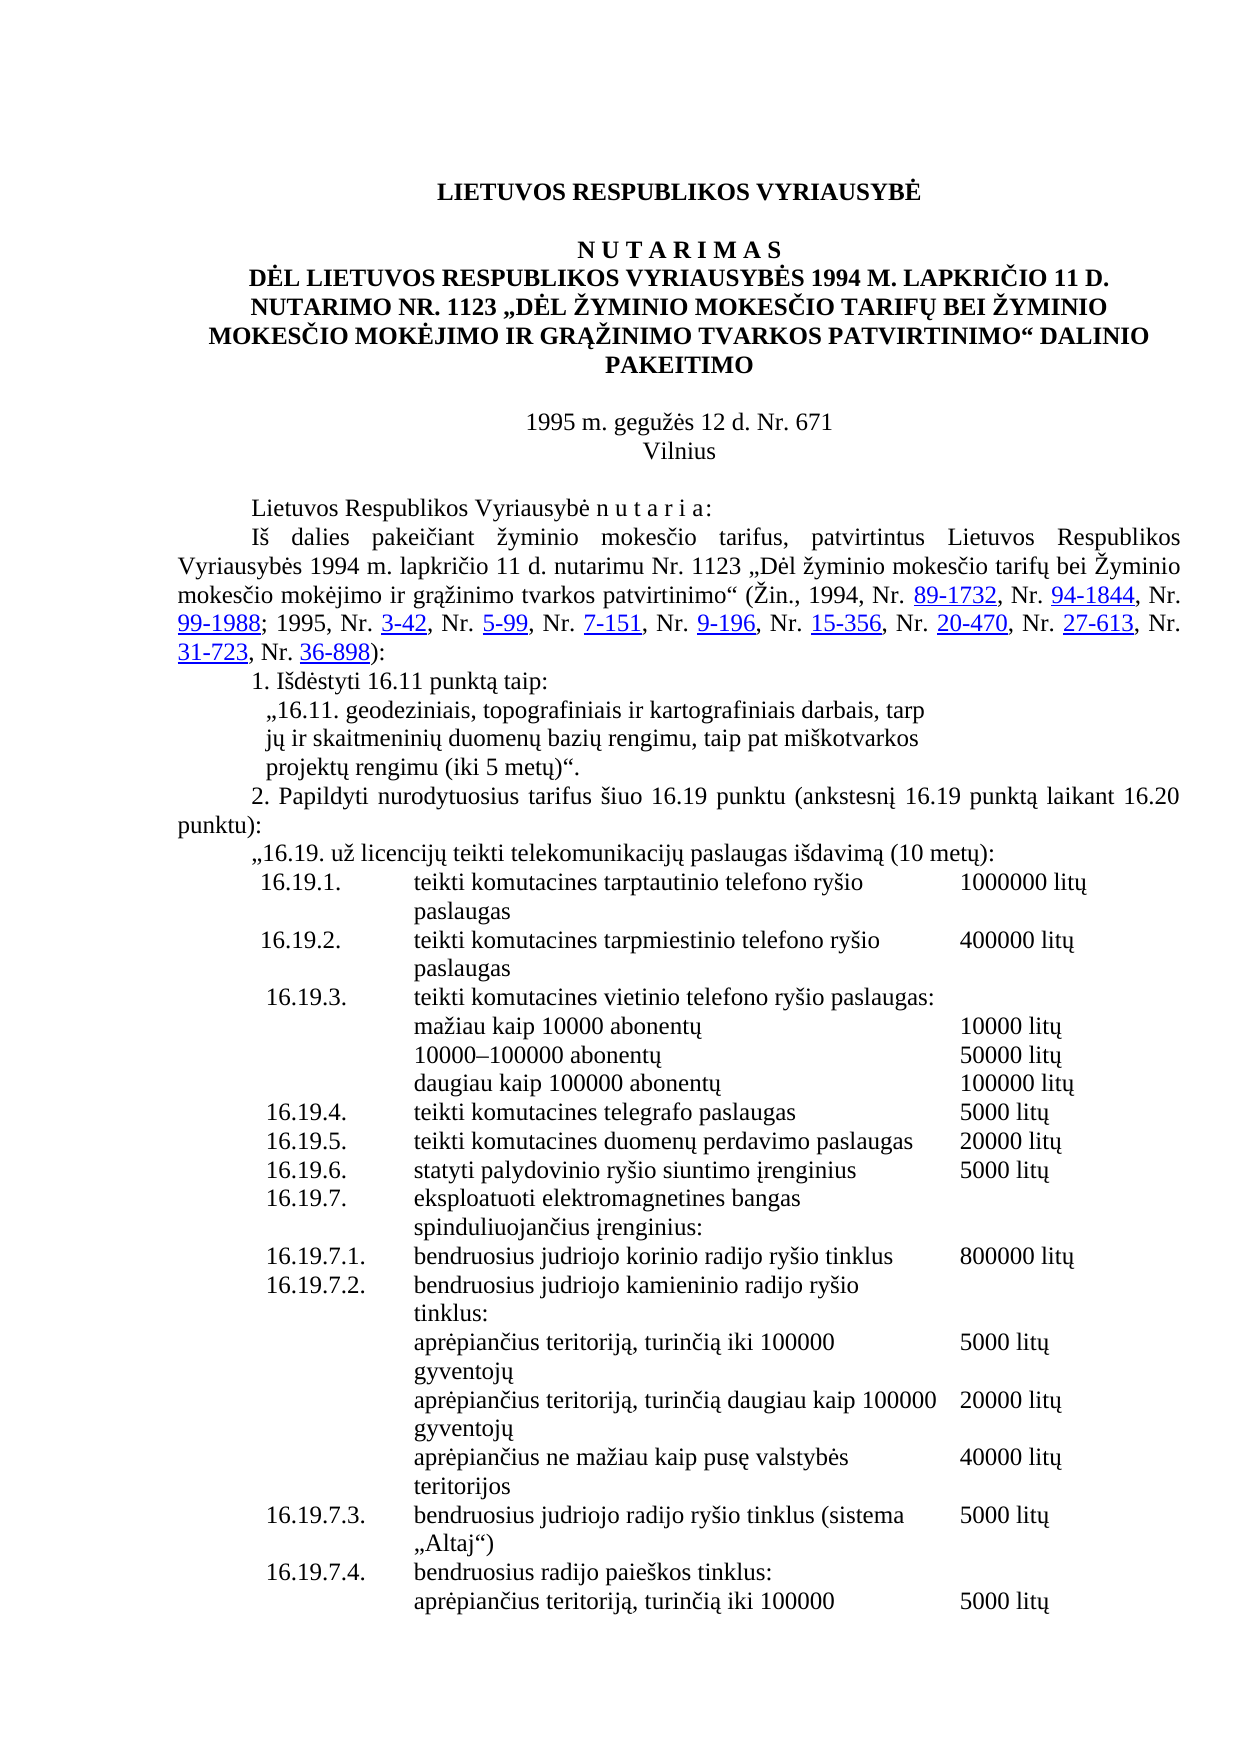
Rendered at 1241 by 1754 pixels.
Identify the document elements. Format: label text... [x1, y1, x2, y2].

table_cell [177, 1327, 402, 1385]
table_cell 5000 litų [948, 1155, 1204, 1183]
text 1. Išdėstyti 16.11 punktą taip: [177, 666, 1181, 695]
table_cell statyti palydovinio ryšio siuntimo įrenginius [402, 1155, 948, 1183]
table_cell 16.19.3. [177, 982, 402, 1011]
table_cell 10000 litų [948, 1011, 1204, 1040]
table_cell 5000 litų [948, 1586, 1204, 1615]
table_header [948, 695, 1204, 781]
table_cell teikti komutacines duomenų perdavimo paslaugas [402, 1126, 948, 1155]
table_cell [177, 1385, 402, 1442]
table_cell [948, 1184, 1204, 1241]
table_cell aprėpiančius teritoriją, turinčią daugiau kaip 100000 gyventojų [402, 1385, 948, 1442]
text N U T A R I M A S [177, 235, 1181, 263]
table_cell [177, 1011, 402, 1040]
text Vilnius [177, 436, 1181, 465]
table_cell aprėpiančius ne mažiau kaip pusę valstybės teritorijos [402, 1442, 948, 1500]
table_header teikti komutacines tarptautinio telefono ryšio paslaugas [402, 867, 948, 925]
text DĖL LIETUVOS RESPUBLIKOS VYRIAUSYBĖS 1994 M. LAPKRIČIO 11 D. NUTARIMO NR. 1123 „DĖL ŽYMINIO MOKESČIO TARIFŲ BEI ŽYMINIO MOKESČIO MOKĖJIMO IR GRĄŽINIMO TVARKOS PATVIRTINIMO“ DALINIO PAKEITIMO [177, 263, 1181, 378]
table_cell teikti komutacines tarpmiestinio telefono ryšio paslaugas [402, 925, 948, 982]
table_cell aprėpiančius teritoriją, turinčią iki 100000 [402, 1586, 948, 1615]
table_cell 16.19.4. [177, 1097, 402, 1126]
text 1995 m. gegužės 12 d. Nr. 671 [177, 407, 1181, 436]
table_cell 16.19.7. [177, 1184, 402, 1241]
table_cell bendruosius judriojo korinio radijo ryšio tinklus [402, 1241, 948, 1270]
text Lietuvos Respublikos Vyriausybė nutaria: [177, 493, 1181, 522]
table_cell teikti komutacines vietinio telefono ryšio paslaugas: [402, 982, 1204, 1011]
table_cell 5000 litų [948, 1500, 1204, 1557]
table_cell 100000 litų [948, 1069, 1204, 1097]
table_header 16.19.1. [177, 867, 402, 925]
table_cell 40000 litų [948, 1442, 1204, 1500]
table_cell 16.19.6. [177, 1155, 402, 1183]
table_cell mažiau kaip 10000 abonentų [402, 1011, 948, 1040]
text Iš dalies pakeičiant žyminio mokesčio tarifus, patvirtintus Lietuvos Respublikos Vyriausybės 1994 m. lapkričio 11 d. nutarimu Nr. 1123 „Dėl žyminio mokesčio tarifų bei Žyminio mokesčio mokėjimo ir grąžinimo tvarkos patvirtinimo“ (Žin., 1994, Nr. 89-1732, Nr. 94-1844, Nr. 99-1988; 1995, Nr. 3-42, Nr. 5-99, Nr. 7-151, Nr. 9-196, Nr. 15-356, Nr. 20-470, Nr. 27-613, Nr. 31-723, Nr. 36-898): [177, 522, 1181, 666]
table_cell 16.19.2. [177, 925, 402, 982]
table_cell [948, 1270, 1204, 1327]
table_cell [177, 1040, 402, 1068]
table_cell aprėpiančius teritoriją, turinčią iki 100000 gyventojų [402, 1327, 948, 1385]
table_cell [177, 1069, 402, 1097]
table_cell 5000 litų [948, 1097, 1204, 1126]
table_cell bendruosius radijo paieškos tinklus: [402, 1557, 948, 1586]
table_cell 5000 litų [948, 1327, 1204, 1385]
table_cell teikti komutacines telegrafo paslaugas [402, 1097, 948, 1126]
table_cell 50000 litų [948, 1040, 1204, 1068]
table_cell 16.19.7.4. [177, 1557, 402, 1586]
table_cell bendruosius judriojo radijo ryšio tinklus (sistema „Altaj“) [402, 1500, 948, 1557]
table_cell 16.19.5. [177, 1126, 402, 1155]
table_cell [177, 1586, 402, 1615]
table_cell 16.19.7.2. [177, 1270, 402, 1327]
table_cell 400000 litų [948, 925, 1204, 982]
table_cell 16.19.7.1. [177, 1241, 402, 1270]
table_cell daugiau kaip 100000 abonentų [402, 1069, 948, 1097]
table_cell 10000–100000 abonentų [402, 1040, 948, 1068]
table_cell 800000 litų [948, 1241, 1204, 1270]
table_cell [948, 1557, 1204, 1586]
table_header „16.11. geodeziniais, topografiniais ir kartografiniais darbais, tarp jų ir skaitmeninių duomenų bazių rengimu, taip pat miškotvarkos projektų rengimu (iki 5 metų)“. [177, 695, 948, 781]
table_cell eksploatuoti elektromagnetines bangas spinduliuojančius įrenginius: [402, 1184, 948, 1241]
table_cell [177, 1442, 402, 1500]
table_header 1000000 litų [948, 867, 1204, 925]
table_cell 16.19.7.3. [177, 1500, 402, 1557]
text LIETUVOS RESPUBLIKOS VYRIAUSYBĖ [177, 177, 1181, 206]
table_cell 20000 litų [948, 1126, 1204, 1155]
text „16.19. už licencijų teikti telekomunikacijų paslaugas išdavimą (10 metų): [177, 838, 1181, 867]
table_cell bendruosius judriojo kamieninio radijo ryšio tinklus: [402, 1270, 948, 1327]
table_cell 20000 litų [948, 1385, 1204, 1442]
text 2. Papildyti nurodytuosius tarifus šiuo 16.19 punktu (ankstesnį 16.19 punktą laikant 16.20 punktu): [177, 781, 1181, 838]
